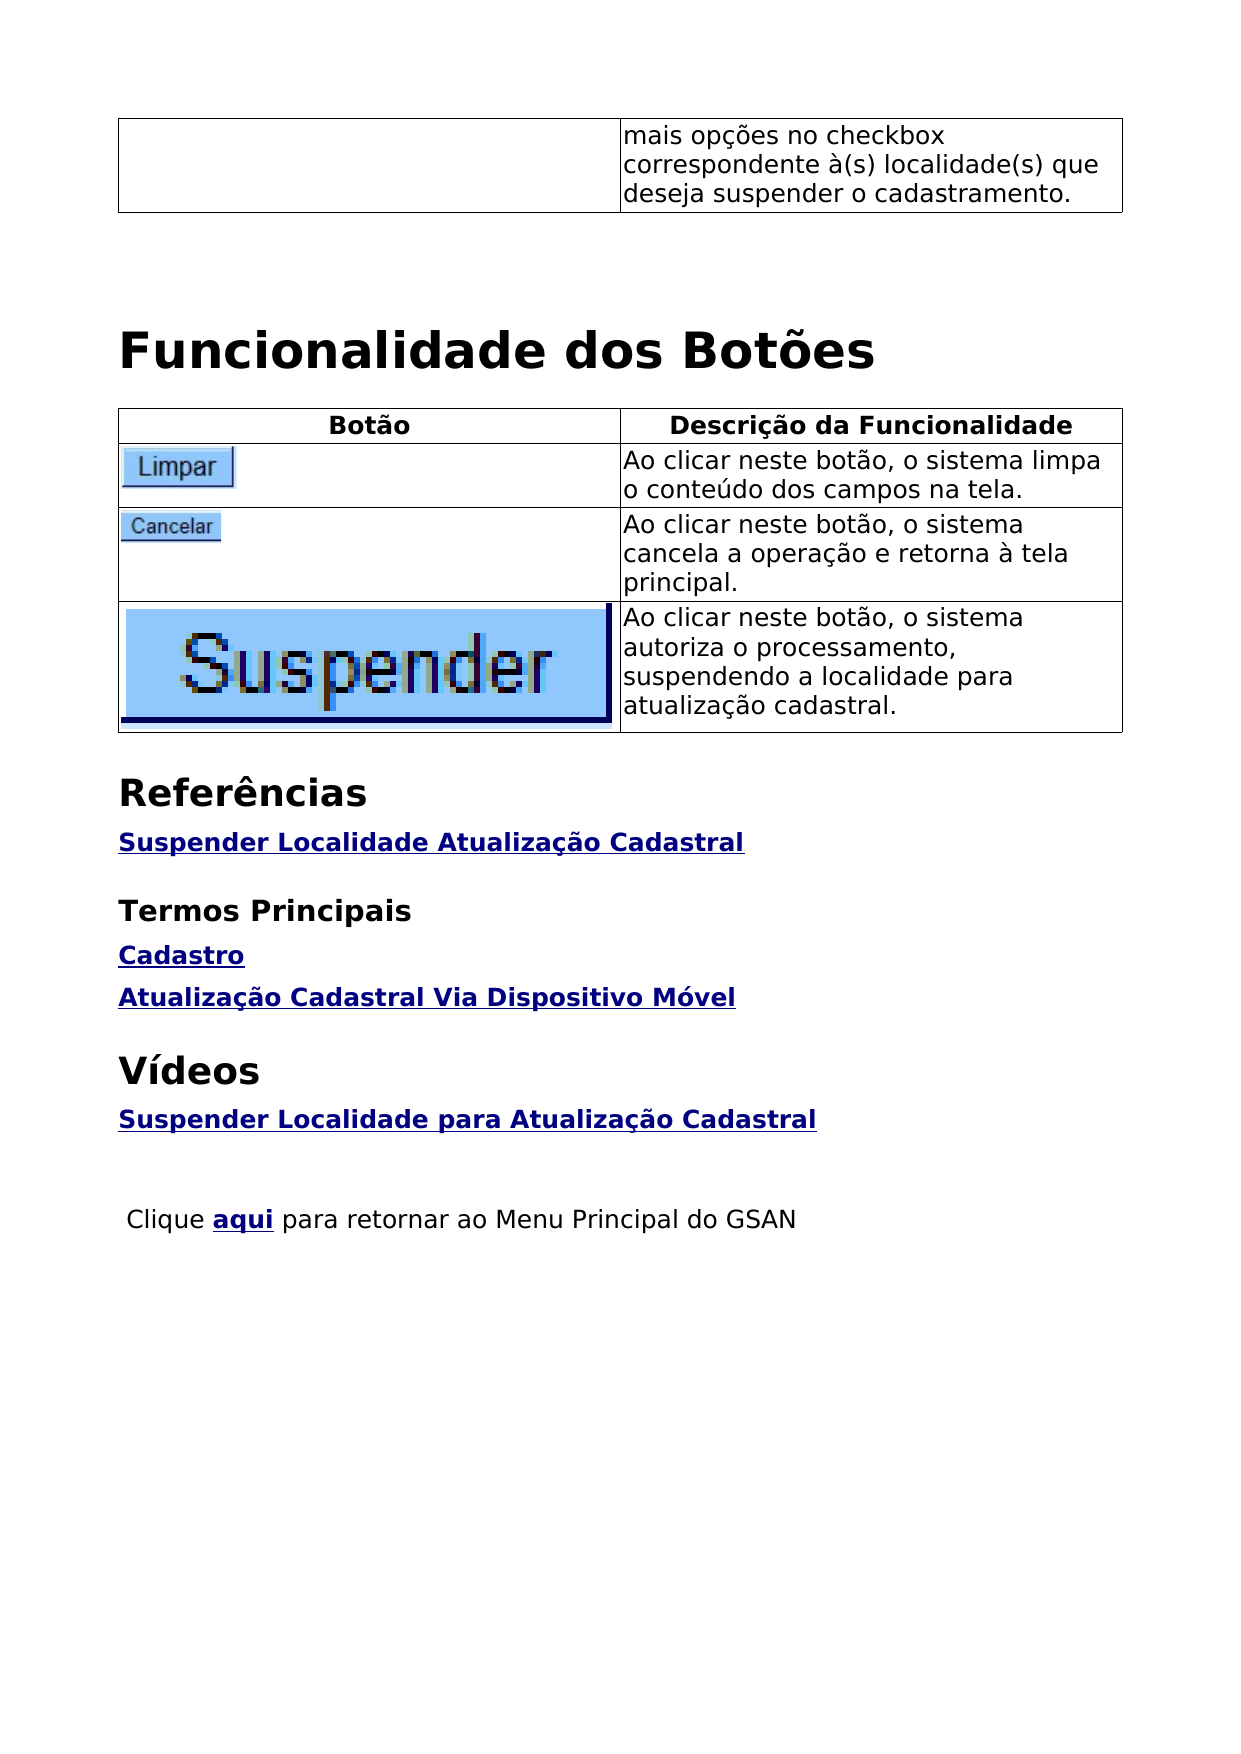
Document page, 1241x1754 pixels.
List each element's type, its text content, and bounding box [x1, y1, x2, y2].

subtitle Funcionalidade dos Botões [118, 322, 1122, 381]
table_cell [119, 119, 620, 212]
text Cadastro [118, 941, 1122, 970]
subtitle Termos Principais [118, 895, 1122, 929]
text Suspender Localidade para Atualização Cadastral [118, 1106, 1122, 1135]
subtitle Vídeos [118, 1049, 1122, 1093]
table_cell [119, 444, 620, 507]
subtitle Referências [118, 772, 1122, 816]
text Suspender Localidade Atualização Cadastral [118, 828, 1122, 857]
table_cell [119, 508, 620, 601]
table_cell mais opções no checkbox correspondente à(s) localidade(s) que deseja suspender o cadastramento. [621, 119, 1122, 212]
table_header Botão [119, 409, 620, 443]
table_cell Ao clicar neste botão, o sistema cancela a operação e retorna à tela principal. [621, 508, 1122, 601]
picture [121, 603, 618, 729]
table_cell Ao clicar neste botão, o sistema limpa o conteúdo dos campos na tela. [621, 444, 1122, 507]
table_cell Ao clicar neste botão, o sistema autoriza o processamento, suspendendo a localidade para atualização cadastral. [621, 602, 1122, 732]
picture [121, 446, 237, 489]
text Clique aqui para retornar ao Menu Principal do GSAN [118, 1147, 1122, 1235]
table_cell [119, 602, 620, 732]
text Atualização Cadastral Via Dispositivo Móvel [118, 983, 1122, 1012]
picture [121, 510, 222, 543]
table_header Descrição da Funcionalidade [621, 409, 1122, 443]
